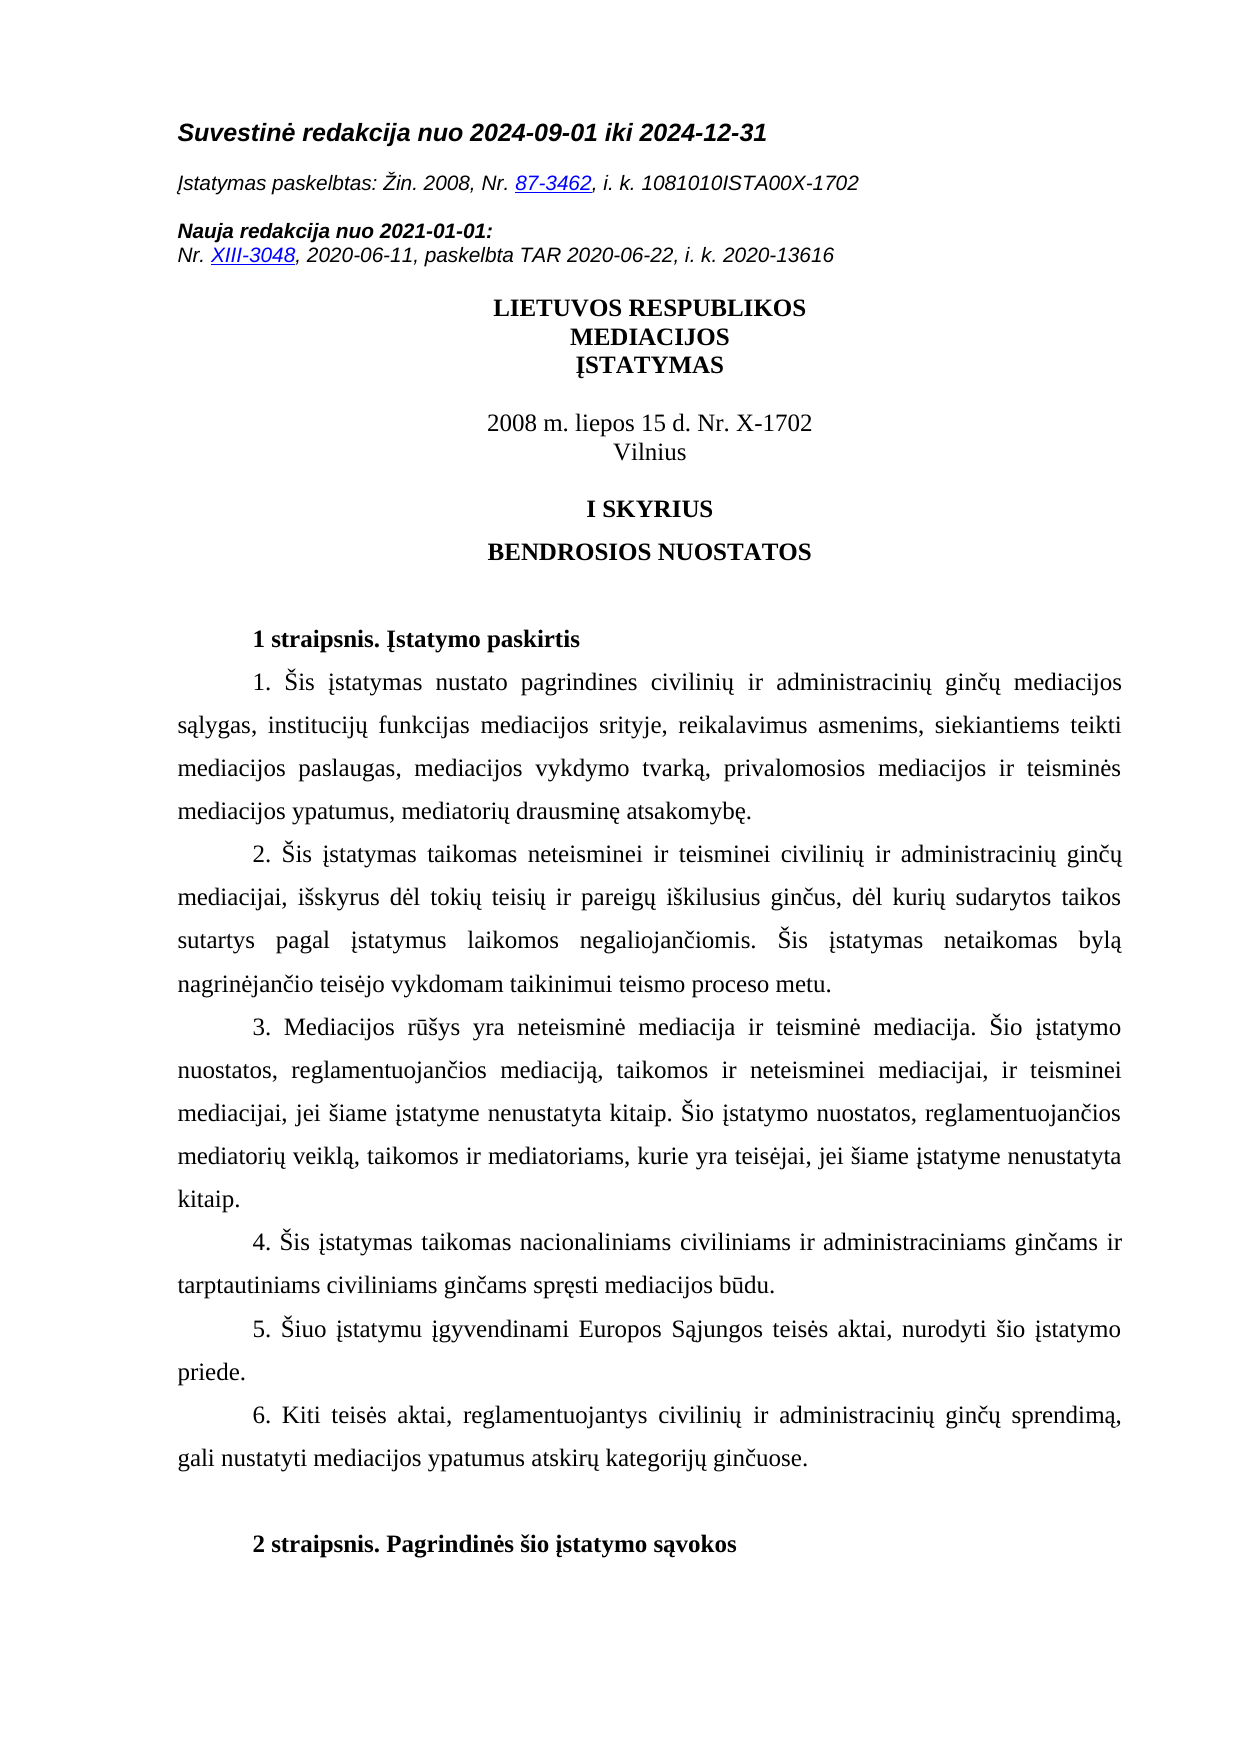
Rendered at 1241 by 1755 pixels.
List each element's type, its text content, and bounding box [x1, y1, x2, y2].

text 2. Šis įstatymas taikomas neteisminei ir teisminei civilinių ir administracinių ginčų mediacijai, išskyrus dėl tokių teisių ir pareigų iškilusius ginčus, dėl kurių sudarytos taikos sutartys pagal įstatymus laikomos negaliojančiomis. Šis įstatymas netaikomas bylą nagrinėjančio teisėjo vykdomam taikinimui teismo proceso metu. [177, 839, 1122, 997]
text 1. Šis įstatymas nustato pagrindines civilinių ir administracinių ginčų mediacijos sąlygas, institucijų funkcijas mediacijos srityje, reikalavimus asmenims, siekiantiems teikti mediacijos paslaugas, mediacijos vykdymo tvarką, privalomosios mediacijos ir teisminės mediacijos ypatumus, mediatorių drausminę atsakomybę. [177, 667, 1122, 825]
text LIETUVOS RESPUBLIKOS [177, 293, 1122, 322]
text 1 straipsnis. Įstatymo paskirtis [177, 624, 1122, 652]
text ĮSTATYMAS [177, 351, 1122, 379]
text Įstatymas paskelbtas: Žin. 2008, Nr. 87-3462, i. k. 1081010ISTA00X-1702 [177, 171, 1122, 195]
text 4. Šis įstatymas taikomas nacionaliniams civiliniams ir administraciniams ginčams ir tarptautiniams civiliniams ginčams spręsti mediacijos būdu. [177, 1227, 1122, 1299]
text 5. Šiuo įstatymu įgyvendinami Europos Sąjungos teisės aktai, nurodyti šio įstatymo priede. [177, 1314, 1122, 1386]
text Vilnius [177, 437, 1122, 466]
text BENDROSIOS NUOSTATOS [177, 537, 1122, 566]
text 2 straipsnis. Pagrindinės šio įstatymo sąvokos [177, 1529, 1122, 1558]
text I SKYRIUS [177, 494, 1122, 523]
text MEDIACIJOS [177, 322, 1122, 351]
text Nr. XIII-3048, 2020-06-11, paskelbta TAR 2020-06-22, i. k. 2020-13616 [177, 243, 1122, 267]
text Suvestinė redakcija nuo 2024-09-01 iki 2024-12-31 [177, 118, 1122, 147]
text 3. Mediacijos rūšys yra neteisminė mediacija ir teisminė mediacija. Šio įstatymo nuostatos, reglamentuojančios mediaciją, taikomos ir neteisminei mediacijai, ir teisminei mediacijai, jei šiame įstatyme nenustatyta kitaip. Šio įstatymo nuostatos, reglamentuojančios mediatorių veiklą, taikomos ir mediatoriams, kurie yra teisėjai, jei šiame įstatyme nenustatyta kitaip. [177, 1012, 1122, 1213]
text Nauja redakcija nuo 2021-01-01: [177, 219, 1122, 243]
text 2008 m. liepos 15 d. Nr. X-1702 [177, 408, 1122, 437]
text 6. Kiti teisės aktai, reglamentuojantys civilinių ir administracinių ginčų sprendimą, gali nustatyti mediacijos ypatumus atskirų kategorijų ginčuose. [177, 1400, 1122, 1472]
